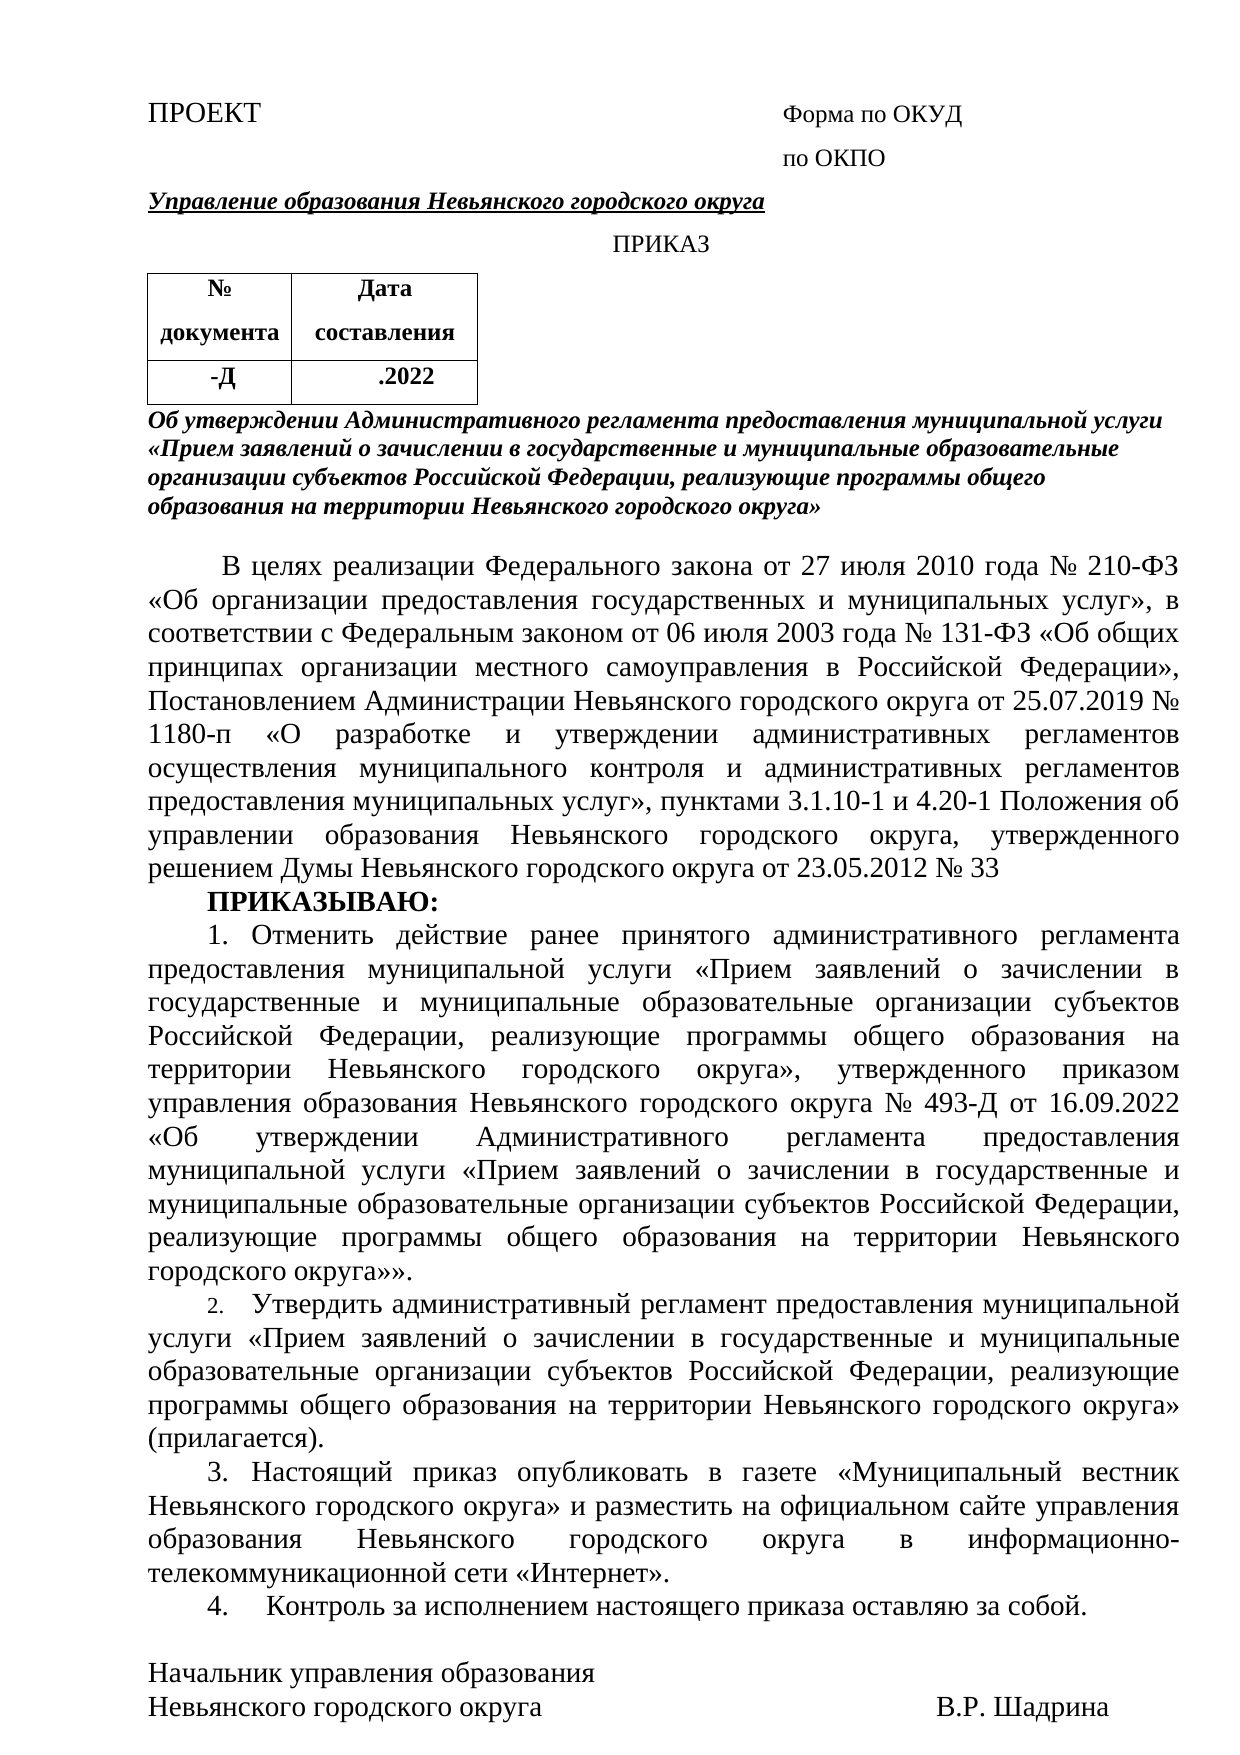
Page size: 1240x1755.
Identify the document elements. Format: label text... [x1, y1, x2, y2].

text ПРИКАЗЫВАЮ: [148, 884, 1181, 917]
text В целях реализации Федерального закона от 27 июля 2010 года № 210-ФЗ «Об организации предоставления государственных и муниципальных услуг», в соответствии с Федеральным законом от 06 июля 2003 года № 131-ФЗ «Об общих принципах организации местного самоуправления в Российской Федерации», Постановлением Администрации Невьянского городского округа от 25.07.2019 № 1180-п «О разработке и утверждении административных регламентов осуществления муниципального контроля и административных регламентов предоставления муниципальных услуг», пунктами 3.1.10-1 и 4.20-1 Положения об управлении образования Невьянского городского округа, утвержденного решением Думы Невьянского городского округа от 23.05.2012 № 33 [148, 548, 1181, 884]
table_header № документа [148, 274, 291, 360]
list Отменить действие ранее принятого административного регламента предоставления муниципальной услуги «Прием заявлений о зачислении в государственные и муниципальные образовательные организации субъектов Российской Федерации, реализующие программы общего образования на территории Невьянского городского округа», утвержденного приказом управления образования Невьянского городского округа № 493-Д от 16.09.2022 «Об утверждении Административного регламента предоставления муниципальной услуги «Прием заявлений о зачислении в государственные и муниципальные образовательные организации субъектов Российской Федерации, реализующие программы общего образования на территории Невьянского городского округа»». [148, 917, 1181, 1286]
table_cell .2022 [292, 361, 477, 404]
list Утвердить административный регламент предоставления муниципальной услуги «Прием заявлений о зачислении в государственные и муниципальные образовательные организации субъектов Российской Федерации, реализующие программы общего образования на территории Невьянского городского округа» (прилагается). [148, 1286, 1181, 1454]
table_header Дата составления [292, 274, 477, 360]
list Настоящий приказ опубликовать в газете «Муниципальный вестник Невьянского городского округа» и разместить на официальном сайте управления образования Невьянского городского округа в информационно-телекоммуникационной сети «Интернет». [148, 1454, 1181, 1588]
text Невьянского городского округа В.Р. Шадрина [148, 1689, 1181, 1722]
text ПРИКАЗ [148, 229, 1181, 258]
text Управление образования Невьянского городского округа [148, 186, 1181, 215]
text Начальник управления образования [148, 1655, 1181, 1689]
table_cell -Д [148, 361, 291, 404]
text Об утверждении Административного регламента предоставления муниципальной услуги «Прием заявлений о зачислении в государственные и муниципальные образовательные организации субъектов Российской Федерации, реализующие программы общего образования на территории Невьянского городского округа» [148, 405, 1181, 520]
list Контроль за исполнением настоящего приказа оставляю за собой. [148, 1588, 1181, 1622]
text ПРОЕКТ Форма по ОКУД по ОКПО [148, 95, 1181, 172]
